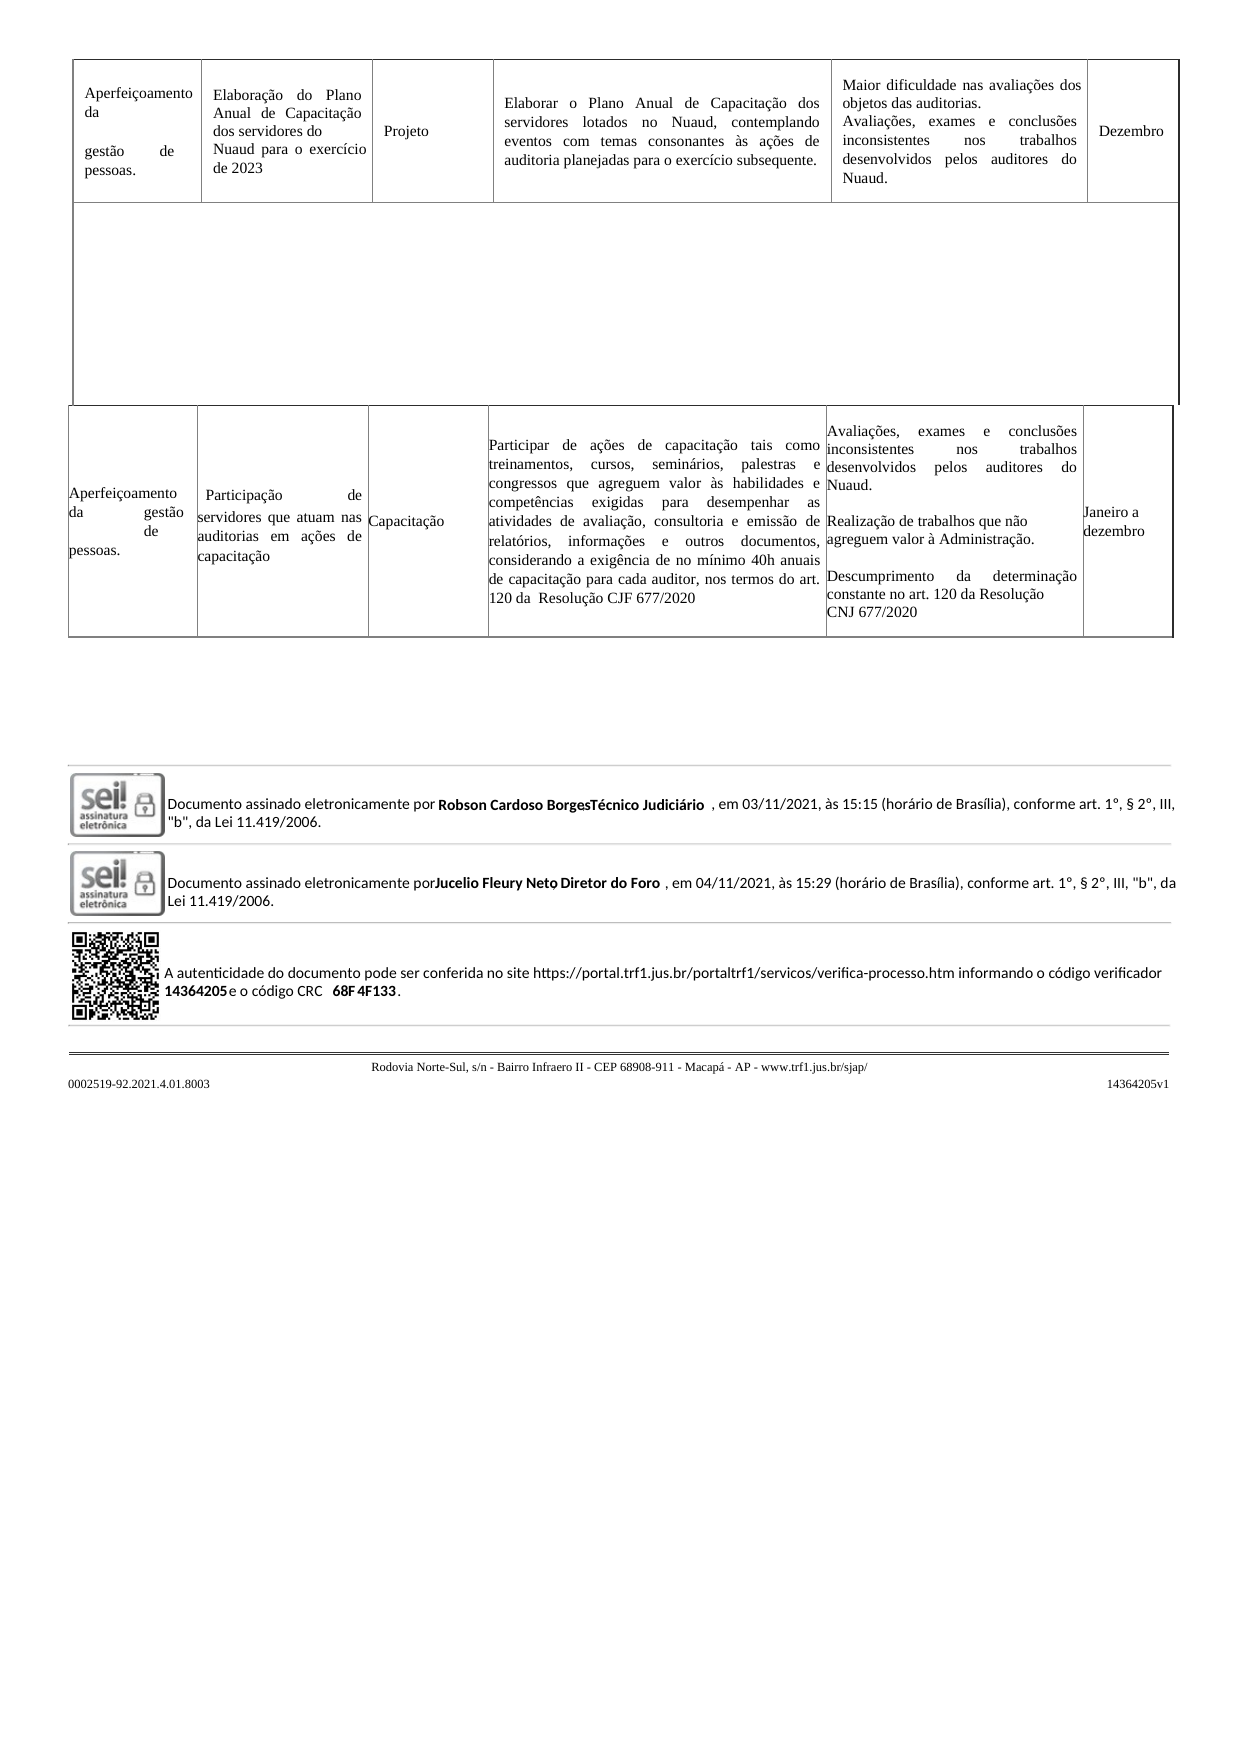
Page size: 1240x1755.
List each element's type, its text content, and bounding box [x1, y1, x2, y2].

table_cell Janeiro a dezembro [1084, 406, 1172, 636]
table_cell Projeto [373, 60, 470, 202]
table_cell Elaboração do Plano Anual de Capacitação dos servidores do Nuaud para o exercício de 2023 [202, 60, 372, 202]
table_cell Maior dificuldade nas avaliações dos objetos das auditorias. Avaliações, exames e conclusões inconsistentes nos trabalhos desenvolvidos pelos auditores do Nuaud. [832, 60, 1087, 202]
table_cell Dezembro [1088, 60, 1178, 202]
text Rodovia Norte-Sul, s/n - Bairro Infraero II - CEP 68908-911 - Macapá - AP - www.trf1.jus.br/sjap/ [69, 1059, 1169, 1074]
table_cell Participação de servidores que atuam nas auditorias em ações de capacitação [198, 406, 368, 636]
picture [70, 773, 165, 837]
table_cell [470, 60, 493, 202]
table_cell Aperfeiçoamento da gestão de pessoas. [74, 60, 201, 202]
table_cell Capacitação [369, 406, 488, 636]
table_cell [74, 203, 1178, 405]
table_cell [1174, 405, 1179, 636]
table_cell Avaliações, exames e conclusões inconsistentes nos trabalhos desenvolvidos pelos auditores do Nuaud. Realização de trabalhos que não agreguem valor à Administração. Descumprimento da determinação constante no art. 120 da Resolução CNJ 677/2020 [827, 406, 1083, 636]
picture [70, 930, 161, 1022]
picture [70, 851, 165, 916]
table_cell Elaborar o Plano Anual de Capacitação dos servidores lotados no Nuaud, contemplando eventos com temas consonantes às ações de auditoria planejadas para o exercício subsequente. [494, 60, 831, 202]
table_cell Participar de ações de capacitação tais como treinamentos, cursos, seminários, palestras e congressos que agreguem valor às habilidades e competências exigidas para desempenhar as atividades de avaliação, consultoria e emissão de relatórios, informações e outros documentos, considerando a exigência de no mínimo 40h anuais de capacitação para cada auditor, nos termos do art. 120 da Resolução CJF 677/2020 [489, 406, 826, 636]
table_cell Aperfeiçoamento da gestão de pessoas. [69, 406, 197, 636]
text 0002519-92.2021.4.01.8003 14364205v1 [68, 1077, 1169, 1092]
